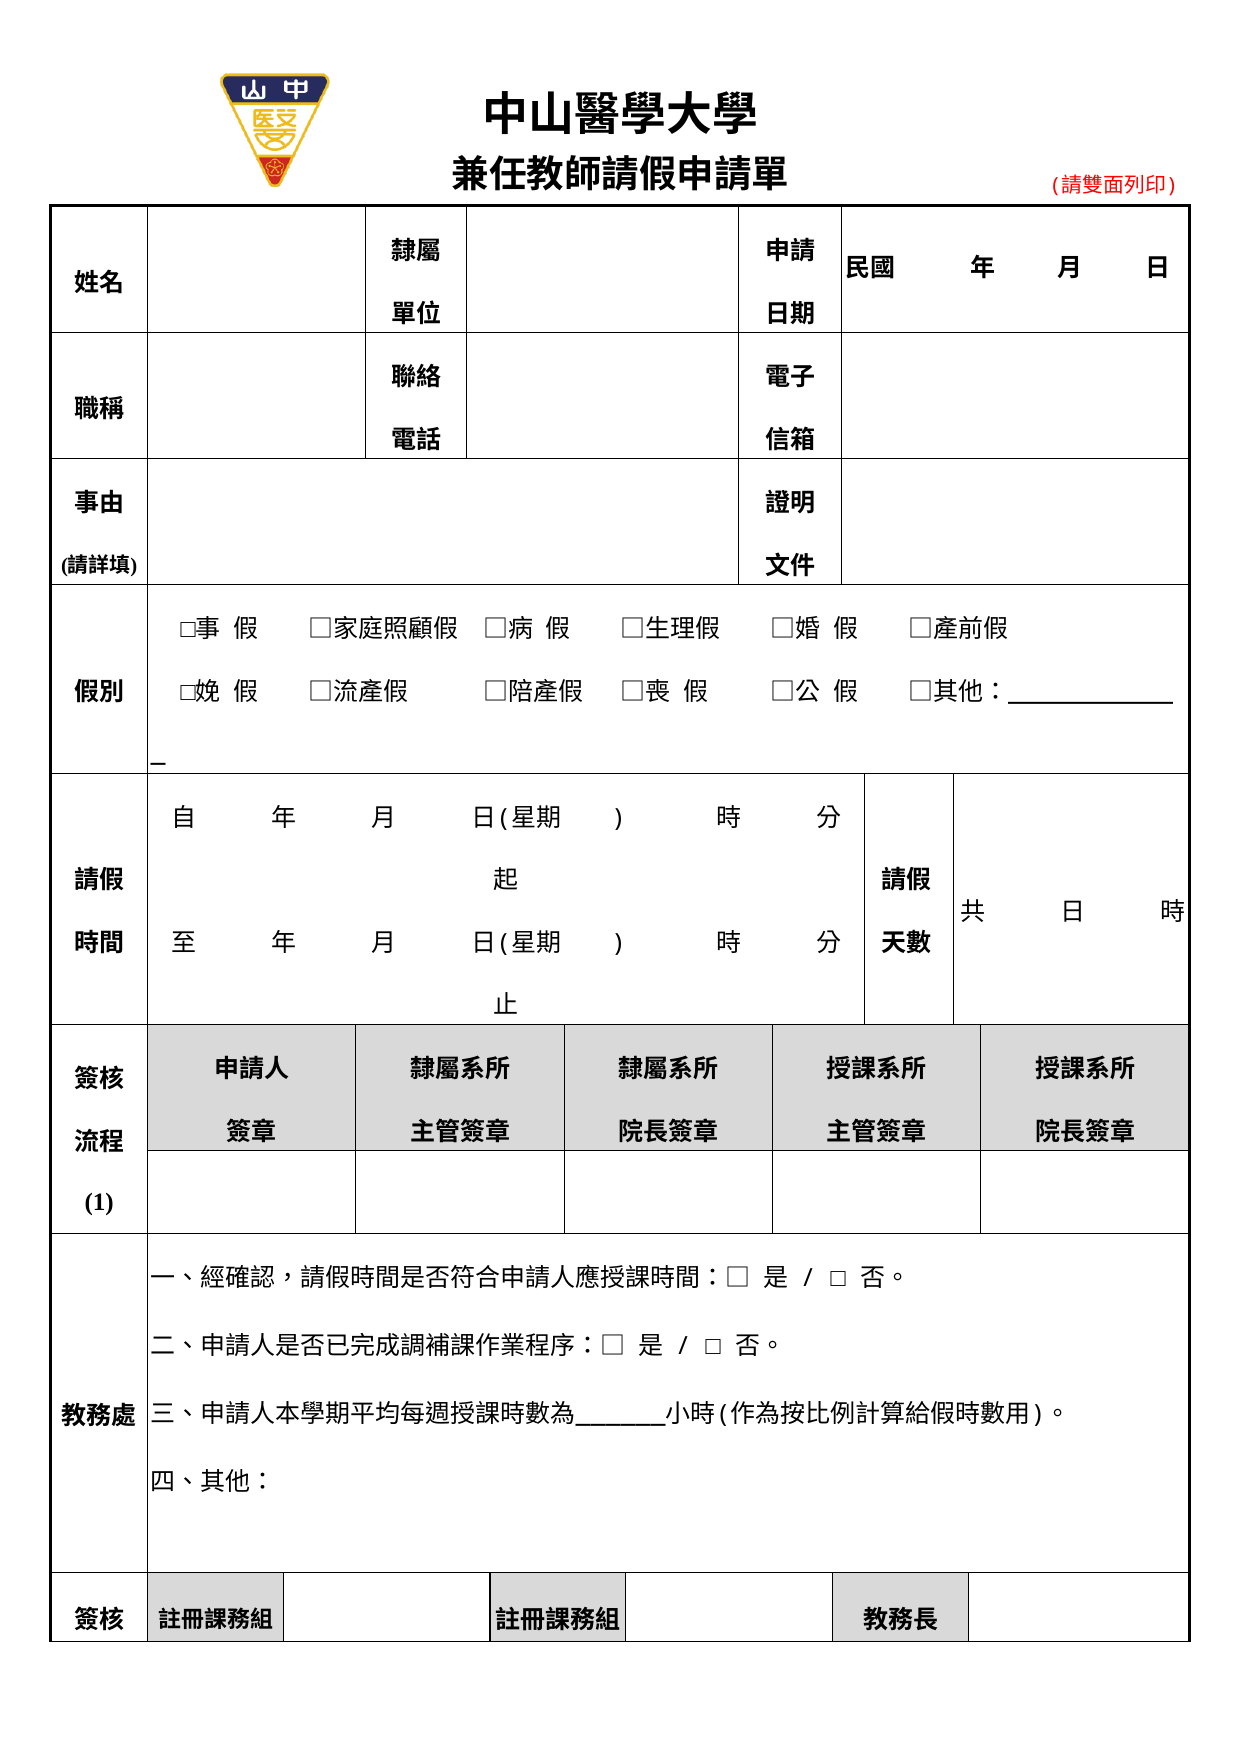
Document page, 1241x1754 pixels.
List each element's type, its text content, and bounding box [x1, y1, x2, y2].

table_cell 請假 時間 [52, 774, 147, 1024]
table_cell 教務長 [833, 1573, 968, 1641]
table_cell [773, 1151, 980, 1233]
table_cell 簽核 [52, 1573, 147, 1641]
table_cell [842, 333, 1188, 458]
table_cell [356, 1151, 564, 1233]
table_cell 請假 天數 [865, 774, 953, 1024]
table_cell 註冊課務組 [148, 1573, 283, 1641]
table_cell [148, 333, 365, 458]
table_cell [467, 333, 738, 458]
table_cell 申請人 簽章 [148, 1025, 355, 1150]
table_cell 電子 信箱 [739, 333, 841, 458]
table_cell 教務處 [52, 1234, 147, 1572]
table_header 申請 日期 [739, 207, 841, 332]
table_cell 職稱 [52, 333, 147, 458]
table_header 民國 年 月 日 [842, 207, 1188, 332]
table_cell [284, 1573, 489, 1641]
table_cell 隸屬系所 院長簽章 [565, 1025, 772, 1150]
table_header 姓名 [52, 207, 147, 332]
table_cell 事由 (請詳填) [52, 459, 147, 584]
table_header [148, 207, 365, 332]
table_cell 授課系所 主管簽章 [773, 1025, 980, 1150]
table_cell 授課系所 院長簽章 [981, 1025, 1188, 1150]
table_cell [148, 1151, 355, 1233]
table_cell [565, 1151, 772, 1233]
table_cell [626, 1573, 832, 1641]
table_cell □事 假 □家庭照顧假 □病 假 □生理假 □婚 假 □產前假 □娩 假 □流產假 □陪產假 □喪 假 □公 假 □其他：____________ [148, 585, 1188, 773]
table_header 隸屬 單位 [366, 207, 466, 332]
table_cell 假別 [52, 585, 147, 773]
table_cell [969, 1573, 1188, 1641]
table_cell 證明 文件 [739, 459, 841, 584]
table_cell 隸屬系所 主管簽章 [356, 1025, 564, 1150]
table_cell 聯絡 電話 [366, 333, 466, 458]
table_cell 自 年 月 日(星期 ) 時 分 起 至 年 月 日(星期 ) 時 分 止 [148, 774, 864, 1024]
table_cell 簽核 流程 (1) [52, 1025, 147, 1233]
table_cell 註冊課務組 [491, 1573, 625, 1641]
table_header [467, 207, 738, 332]
table_cell [148, 459, 738, 584]
table_header 民國 年 月 日 [1034, 161, 1197, 203]
table_cell [981, 1151, 1188, 1233]
table_cell [842, 459, 1188, 584]
table_cell 一、經確認，請假時間是否符合申請人應授課時間：□ 是 / □ 否。 二、申請人是否已完成調補課作業程序：□ 是 / □ 否。 三、申請人本學期平均每週授課時數為______小時(作為按比例計算給假時數用)。 四、其他： [148, 1234, 1188, 1572]
table_cell 共 日 時 [954, 774, 1188, 1024]
